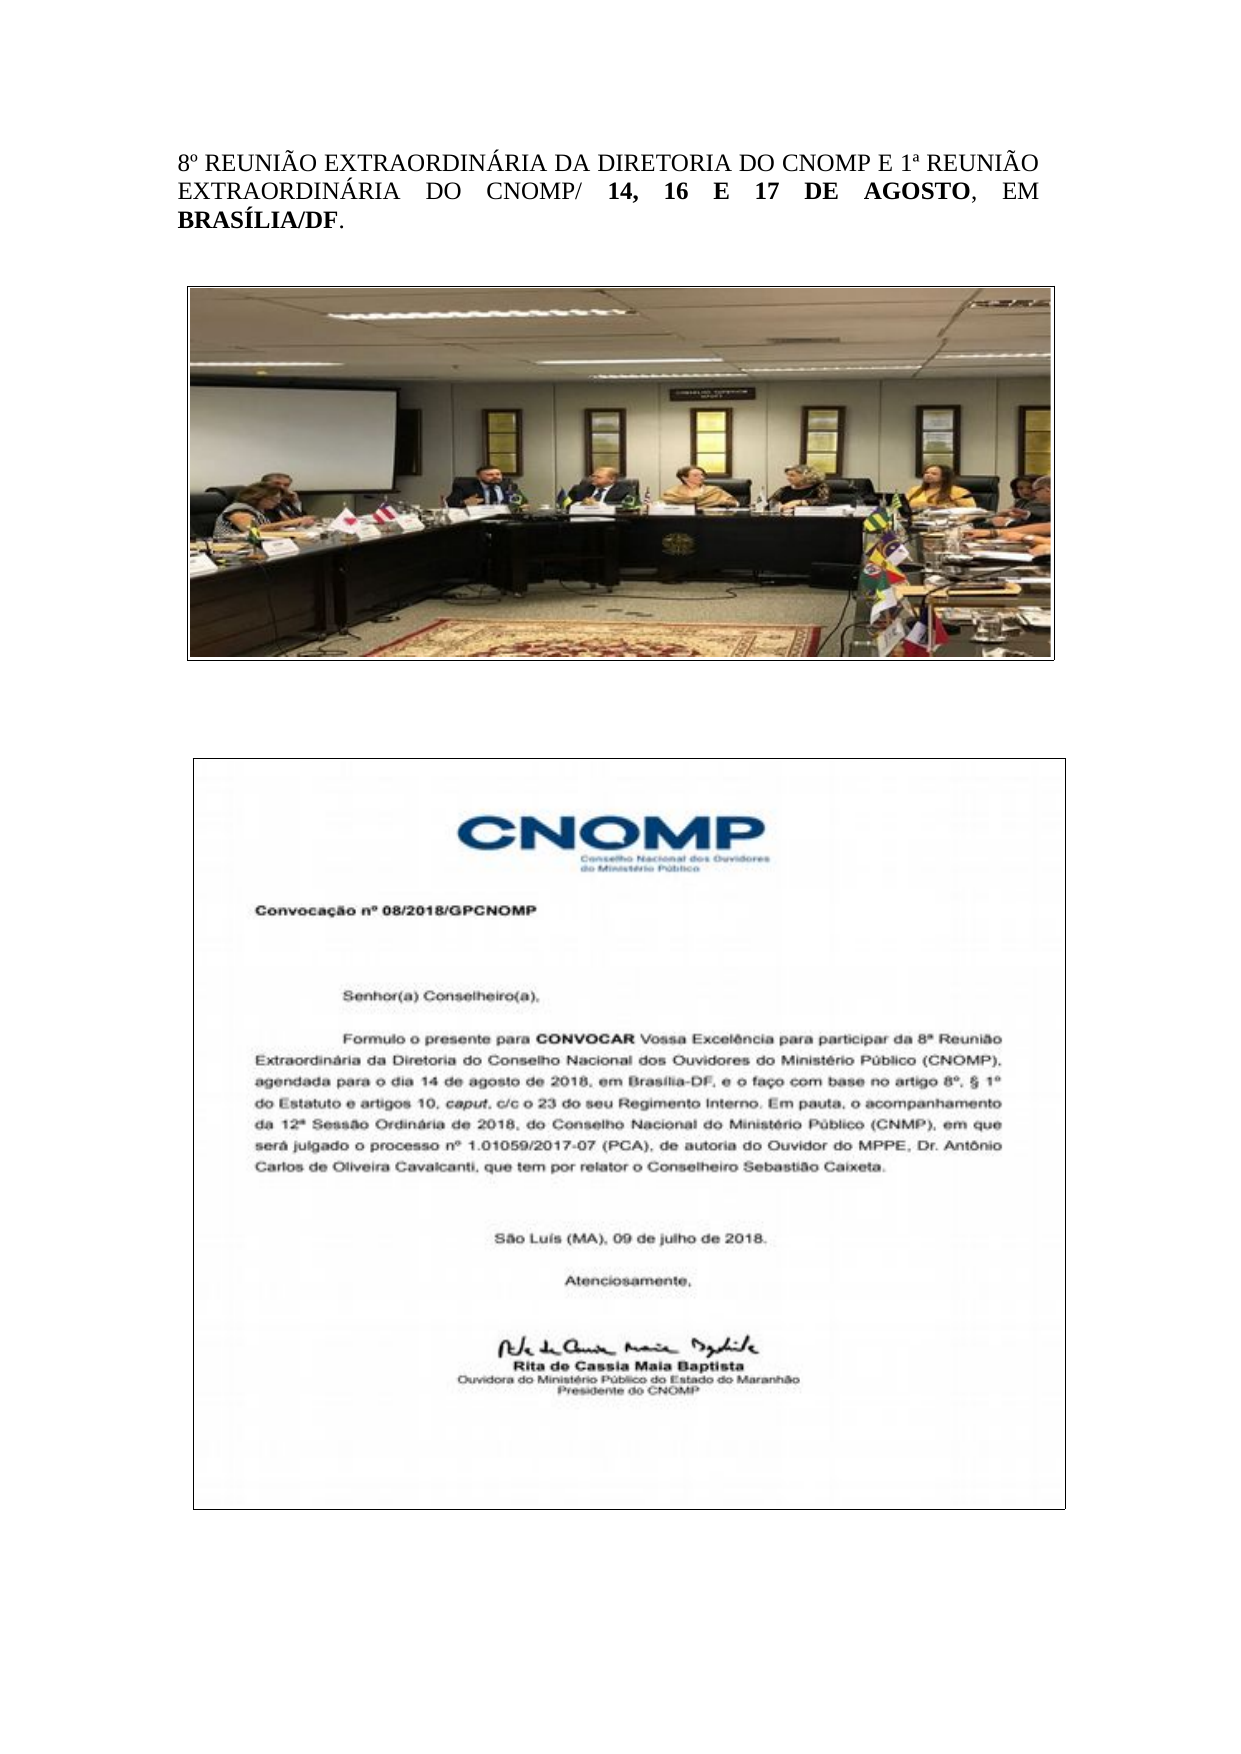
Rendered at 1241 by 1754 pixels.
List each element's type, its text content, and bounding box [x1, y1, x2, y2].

picture [195, 761, 1062, 1506]
picture [190, 288, 1051, 657]
text 8º REUNIÃO EXTRAORDINÁRIA DA DIRETORIA DO CNOMP E 1ª REUNIÃO EXTRAORDINÁRIA DO CNOMP/ 14, 16 E 17 DE AGOSTO, EM BRASÍLIA/DF. [177, 148, 1039, 234]
